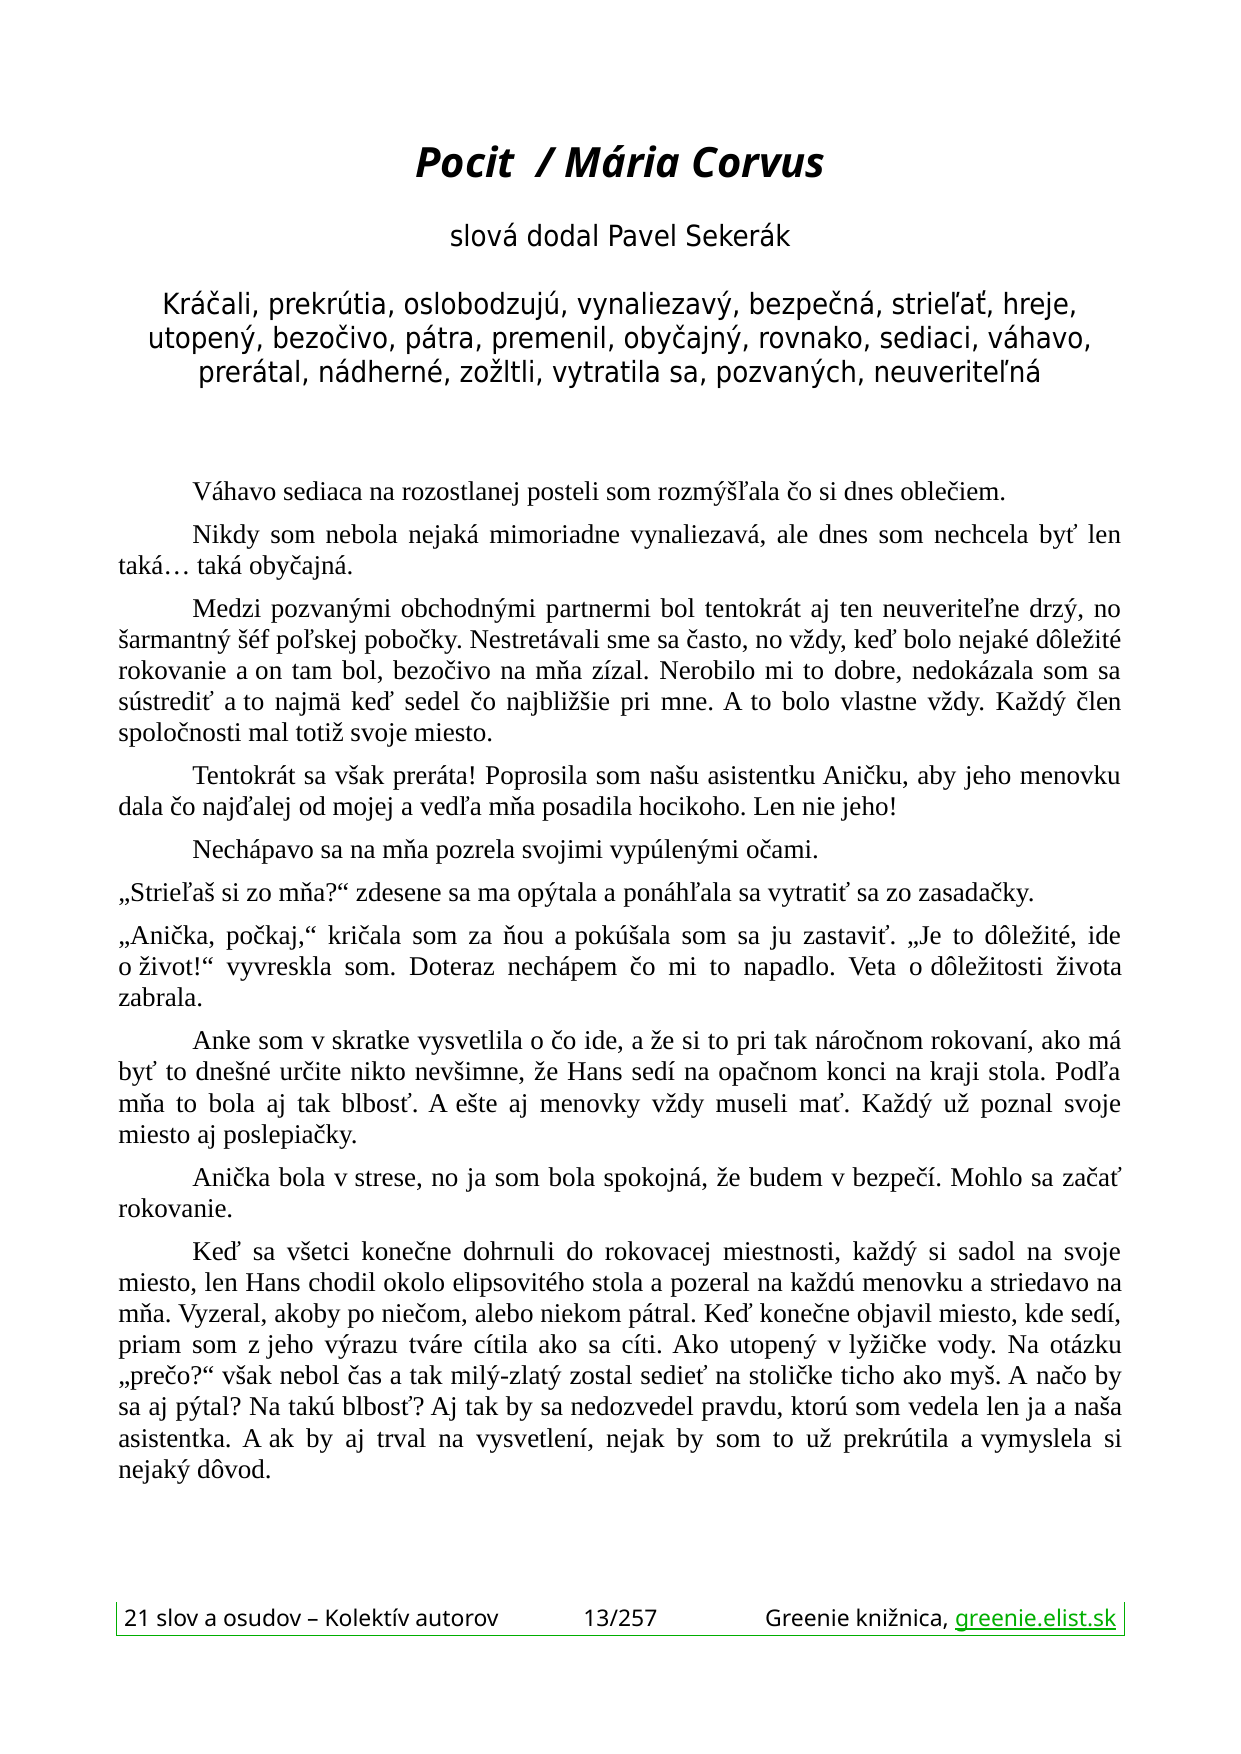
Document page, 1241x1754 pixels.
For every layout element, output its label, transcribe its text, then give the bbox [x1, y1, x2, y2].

text Keď sa všetci konečne dohrnuli do rokovacej miestnosti, každý si sadol na svoje miesto, len Hans chodil okolo elipsovitého stola a pozeral na každú menovku a striedavo na mňa. Vyzeral, akoby po niečom, alebo niekom pátral. Keď konečne objavil miesto, kde sedí, priam som z jeho výrazu tváre cítila ako sa cíti. Ako utopený v lyžičke vody. Na otázku „prečo?“ však nebol čas a tak milý-zlatý zostal sedieť na stoličke ticho ako myš. A načo by sa aj pýtal? Na takú blbosť? Aj tak by sa nedozvedel pravdu, ktorú som vedela len ja a naša asistentka. A ak by aj trval na vysvetlení, nejak by som to už prekrútila a vymyslela si nejaký dôvod. [118, 1235, 1122, 1484]
text Nechápavo sa na mňa pozrela svojimi vypúlenými očami. [118, 833, 1122, 864]
text Kráčali, prekrútia, oslobodzujú, vynaliezavý, bezpečná, strieľať, hreje, utopený, bezočivo, pátra, premenil, obyčajný, rovnako, sediaci, váhavo, prerátal, nádherné, zožltli, vytratila sa, pozvaných, neuveriteľná [118, 287, 1122, 389]
text Tentokrát sa však preráta! Poprosila som našu asistentku Aničku, aby jeho menovku dala čo najďalej od mojej a vedľa mňa posadila hocikoho. Len nie jeho! [118, 759, 1122, 822]
subtitle Pocit / Mária Corvus [118, 133, 1122, 190]
text slová dodal Pavel Sekerák [118, 219, 1122, 253]
text Nikdy som nebola nejaká mimoriadne vynaliezavá, ale dnes som nechcela byť len taká… taká obyčajná. [118, 518, 1122, 580]
text Medzi pozvanými obchodnými partnermi bol tentokrát aj ten neuveriteľne drzý, no šarmantný šéf poľskej pobočky. Nestretávali sme sa často, no vždy, keď bolo nejaké dôležité rokovanie a on tam bol, bezočivo na mňa zízal. Nerobilo mi to dobre, nedokázala som sa sústrediť a to najmä keď sedel čo najbližšie pri mne. A to bolo vlastne vždy. Každý člen spoločnosti mal totiž svoje miesto. [118, 592, 1122, 747]
text Anička bola v strese, no ja som bola spokojná, že budem v bezpečí. Mohlo sa začať rokovanie. [118, 1161, 1122, 1223]
text Váhavo sediaca na rozostlanej posteli som rozmýšľala čo si dnes oblečiem. [118, 475, 1122, 506]
text „Strieľaš si zo mňa?“ zdesene sa ma opýtala a ponáhľala sa vytratiť sa zo zasadačky. [118, 876, 1122, 907]
text Anke som v skratke vysvetlila o čo ide, a že si to pri tak náročnom rokovaní, ako má byť to dnešné určite nikto nevšimne, že Hans sedí na opačnom konci na kraji stola. Podľa mňa to bola aj tak blbosť. A ešte aj menovky vždy museli mať. Každý už poznal svoje miesto aj poslepiačky. [118, 1024, 1122, 1149]
text „Anička, počkaj,“ kričala som za ňou a pokúšala som sa ju zastaviť. „Je to dôležité, ide o život!“ vyvreskla som. Doteraz nechápem čo mi to napadlo. Veta o dôležitosti života zabrala. [118, 919, 1122, 1013]
